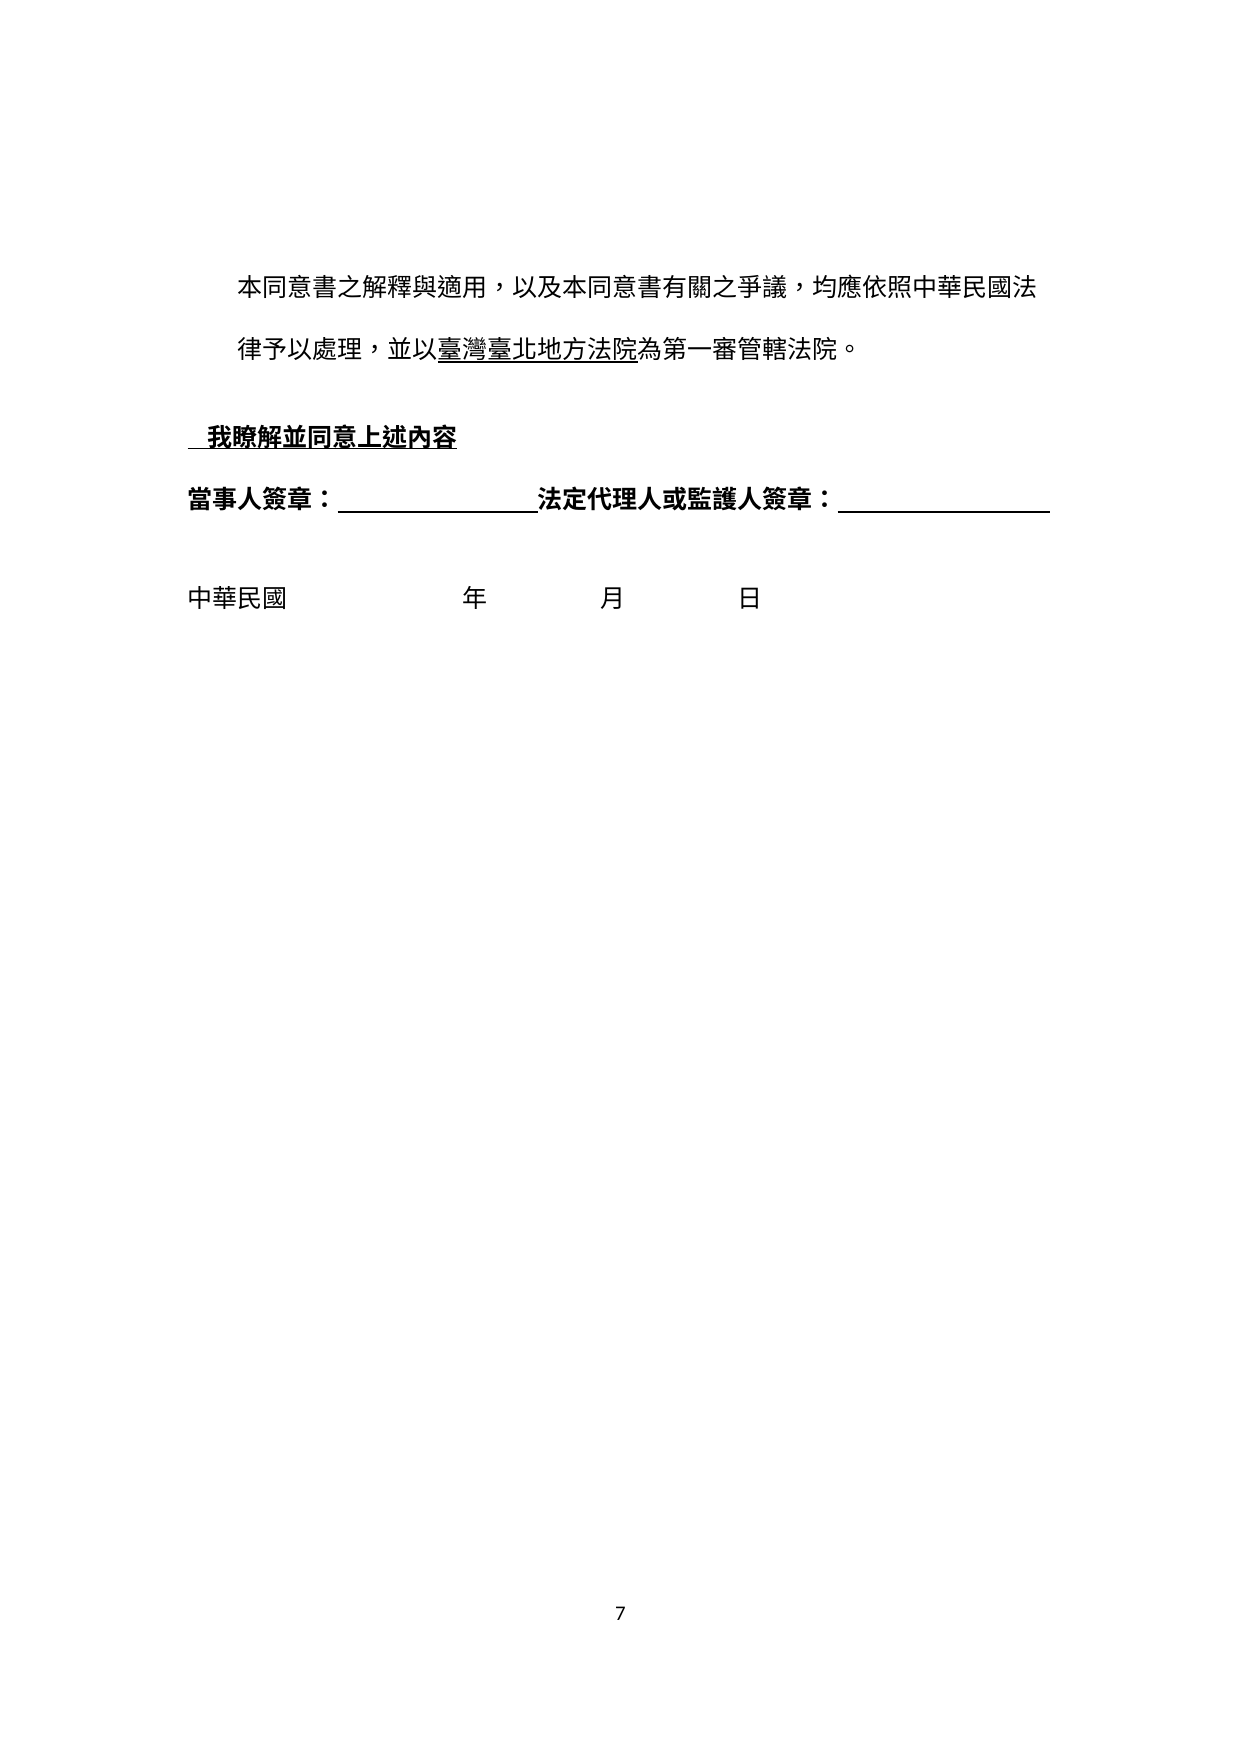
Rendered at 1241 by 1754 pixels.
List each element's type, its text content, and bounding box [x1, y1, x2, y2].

text 我瞭解並同意上述內容 [187, 394, 1053, 456]
list 準據法與管轄法院 本同意書之解釋與適用，以及本同意書有關之爭議，均應依照中華民國法律予以處理，並以臺灣臺北地方法院為第一審管轄法院。 [187, 244, 1053, 369]
text 當事人簽章： 法定代理人或監護人簽章： [187, 456, 1053, 519]
text 中華民國 年 月 日 [187, 555, 1053, 617]
